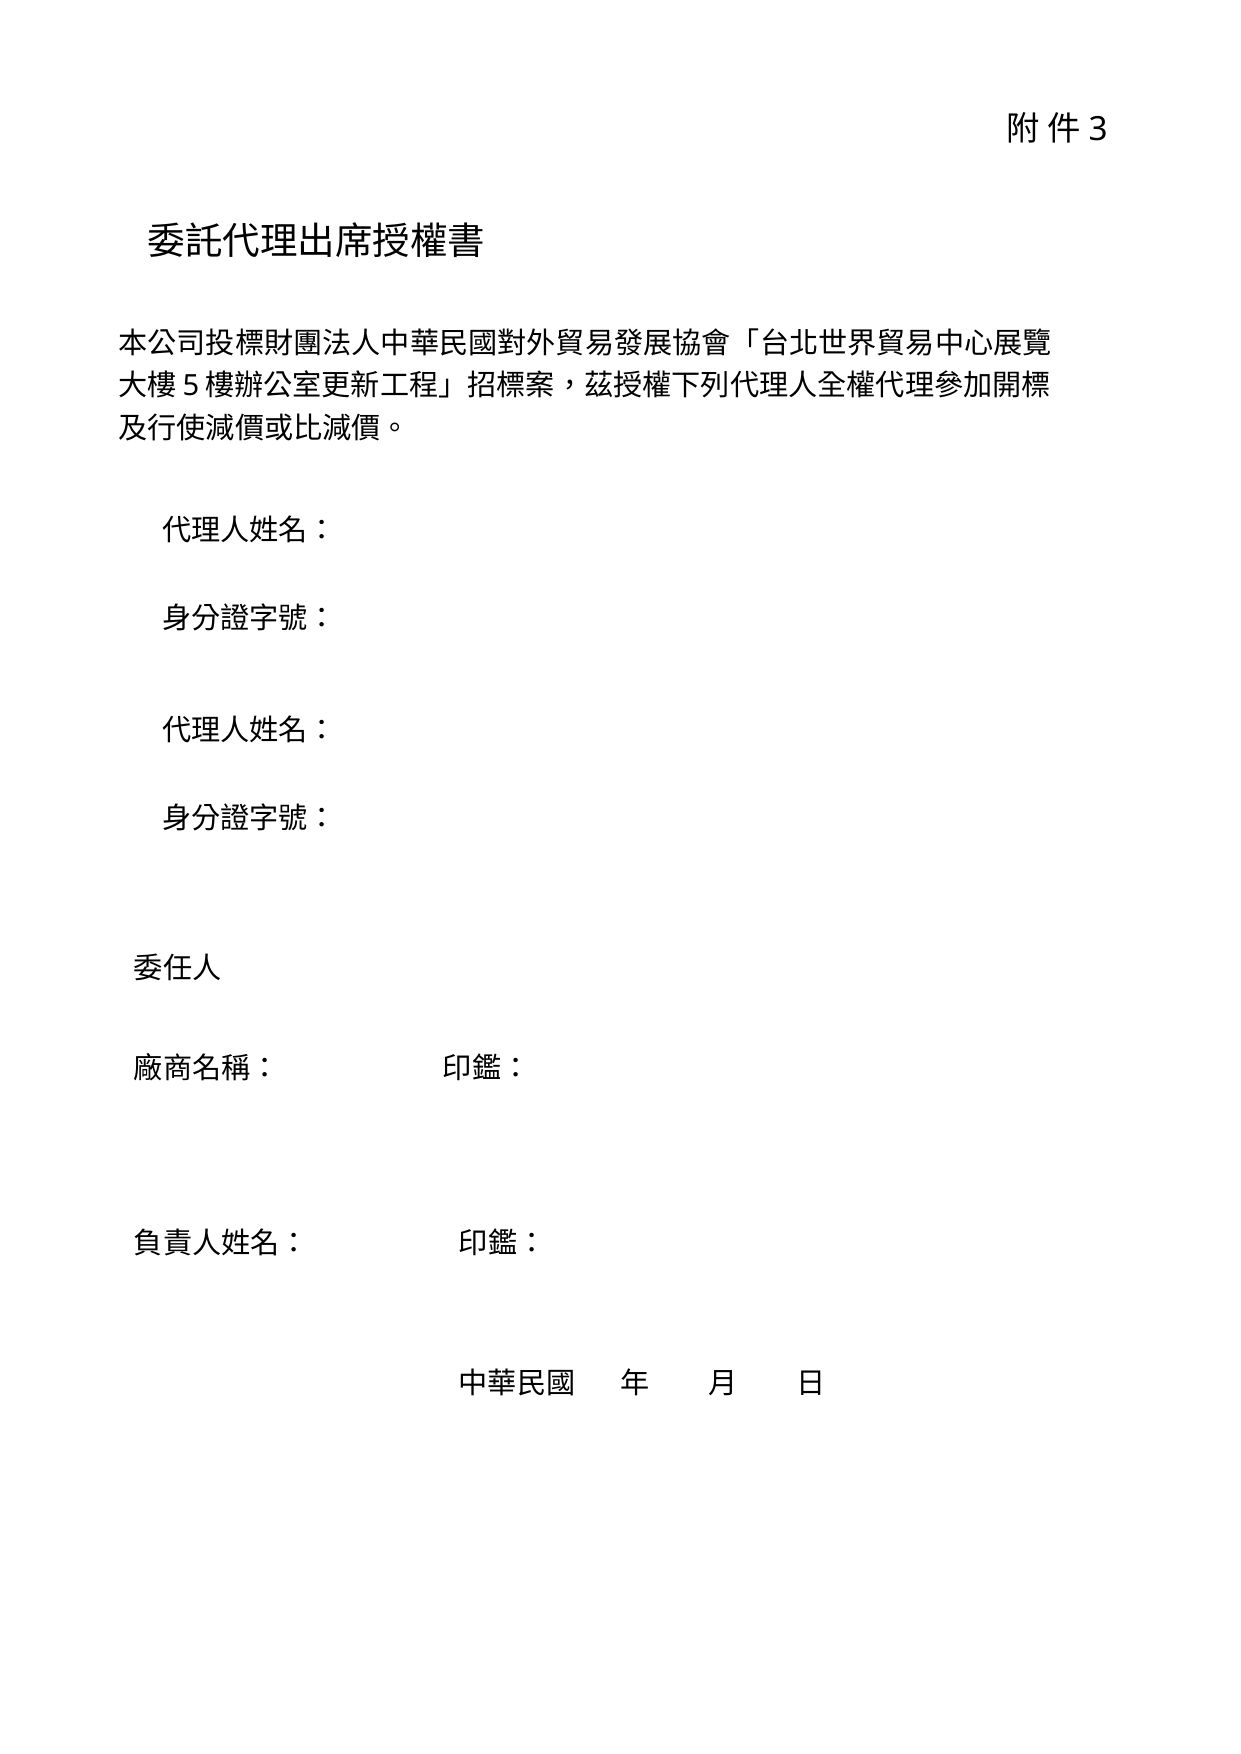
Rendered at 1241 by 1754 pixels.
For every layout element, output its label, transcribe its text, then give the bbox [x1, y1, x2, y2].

text 附 件 3 [1007, 102, 1128, 150]
text 負責人姓名： 印鑑： [103, 1197, 1181, 1272]
text 代理人姓名： [162, 484, 1181, 559]
text 身分證字號： [162, 772, 1181, 847]
text 身分證字號： [162, 572, 1181, 647]
text 委任人 [103, 922, 1181, 997]
text 中華民國 年 月 日 [103, 1359, 1181, 1401]
text 代理人姓名： [162, 684, 1181, 759]
text 廠商名稱： 印鑑： [103, 1022, 1181, 1097]
text 委託代理出席授權書 [148, 195, 1119, 270]
text 本公司投標財團法人中華民國對外貿易發展協會「台北世界貿易中心展覽大樓5樓辦公室更新工程」招標案，茲授權下列代理人全權代理參加開標及行使減價或比減價。 [118, 320, 1075, 447]
